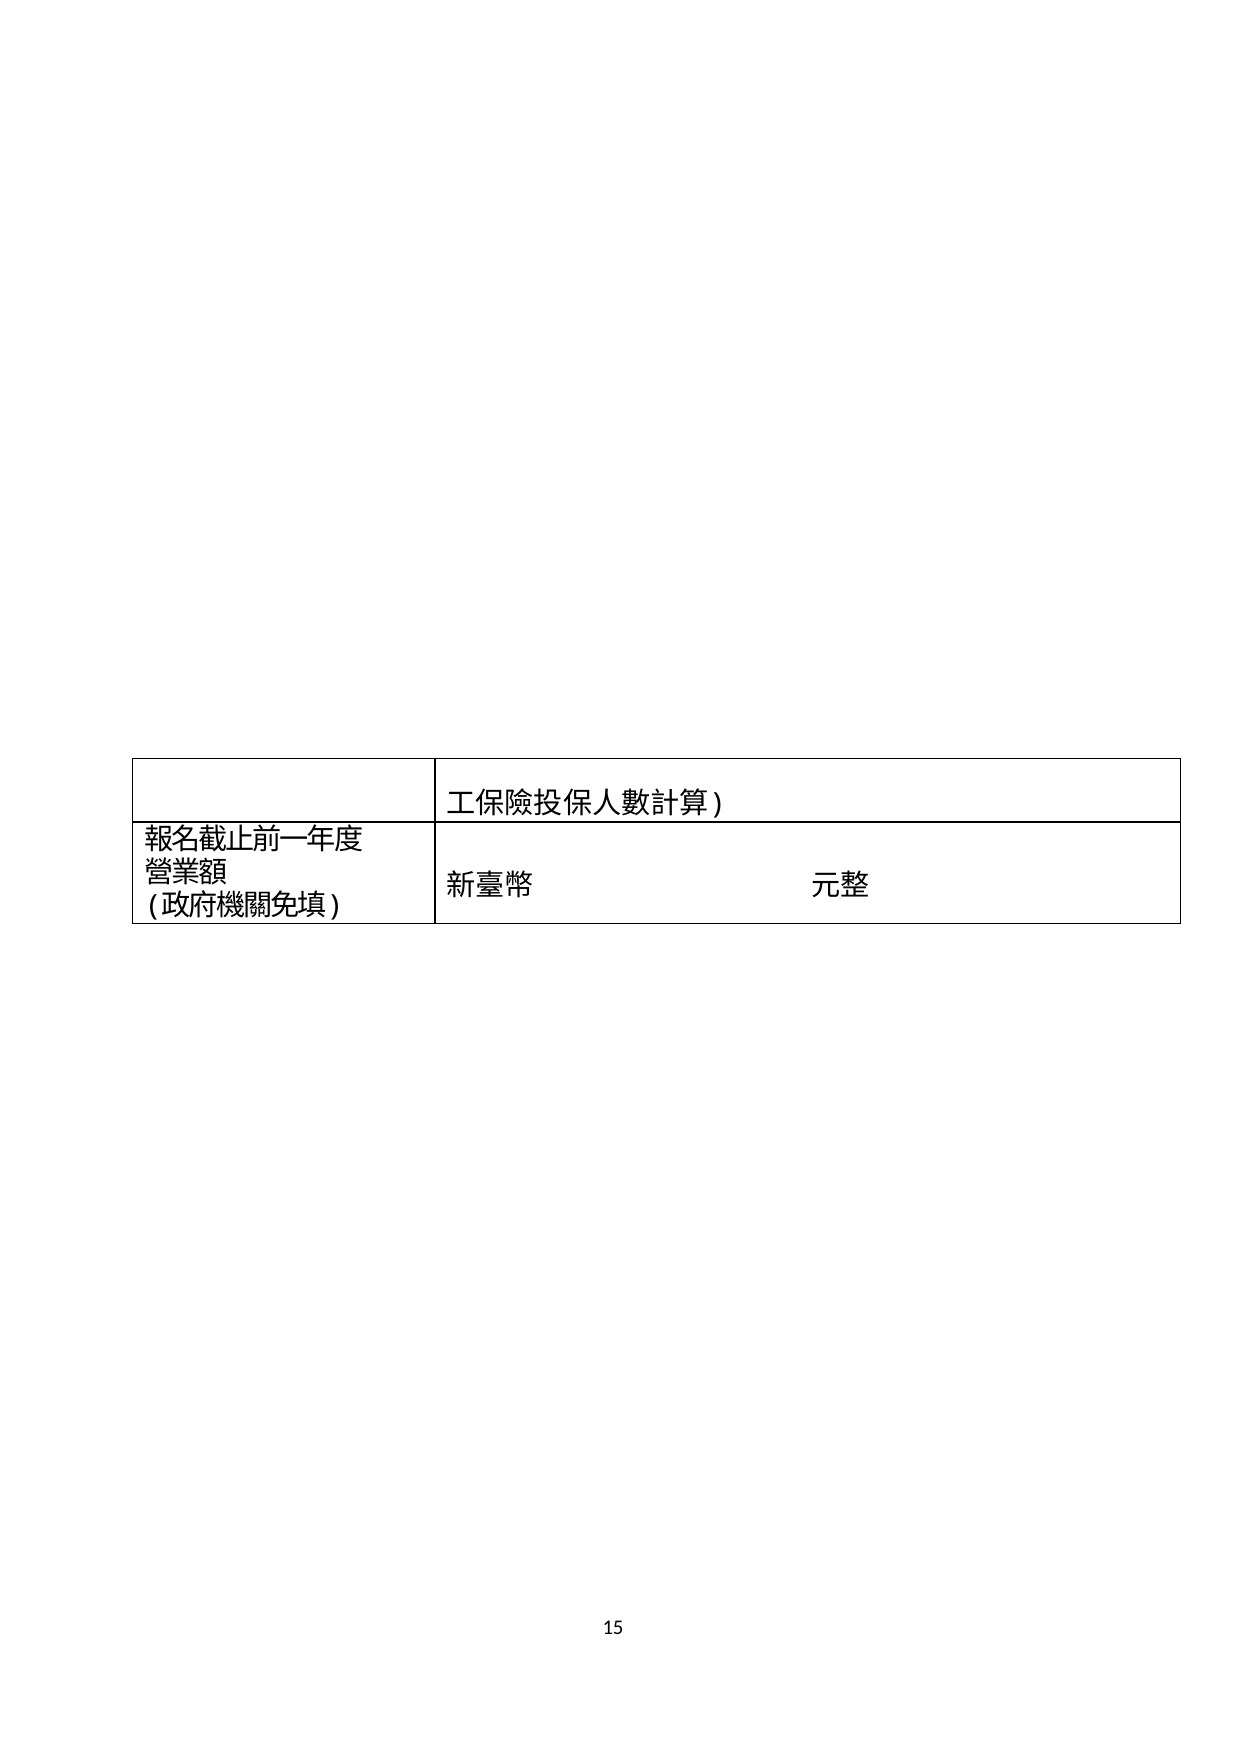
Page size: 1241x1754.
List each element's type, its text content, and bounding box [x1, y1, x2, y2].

table_cell 新臺幣 元整 [436, 823, 1180, 922]
table_cell [133, 759, 434, 821]
table_cell 報名截止前一年度 營業額 (政府機關免填) [133, 823, 434, 922]
table_cell 工保險投保人數計算) [436, 759, 1180, 821]
